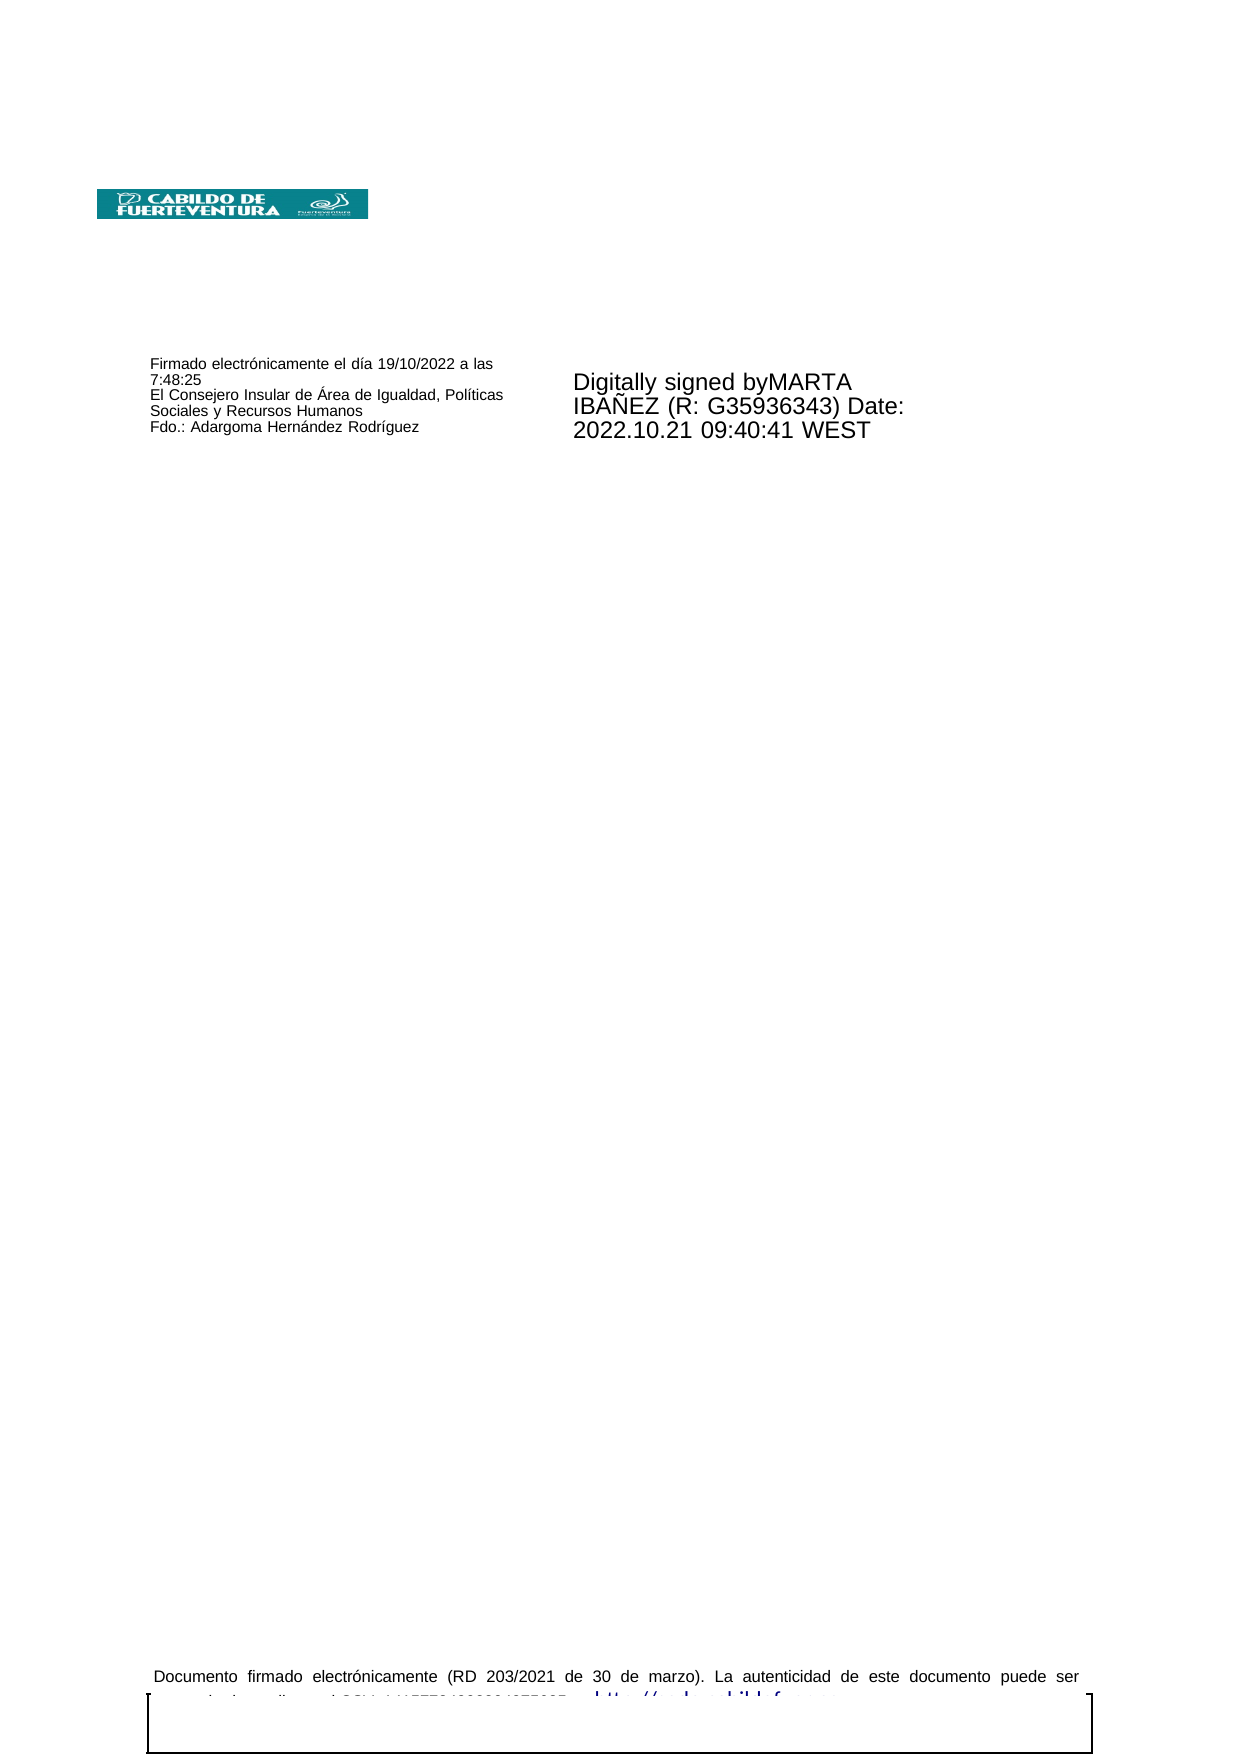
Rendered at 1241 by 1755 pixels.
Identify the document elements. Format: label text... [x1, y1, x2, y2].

text El Consejero Insular de Área de Igualdad, Políticas Sociales y Recursos Humanos [150, 388, 507, 420]
text Firmado electrónicamente el día 19/10/2022 a las 7:48:25 [150, 356, 497, 388]
picture [97, 189, 369, 219]
text Digitally signed byMARTA IBAÑEZ (R: G35936343) Date: 2022.10.21 09:40:41 WEST [573, 371, 937, 443]
text Fdo.: Adargoma Hernández Rodríguez [150, 420, 507, 436]
